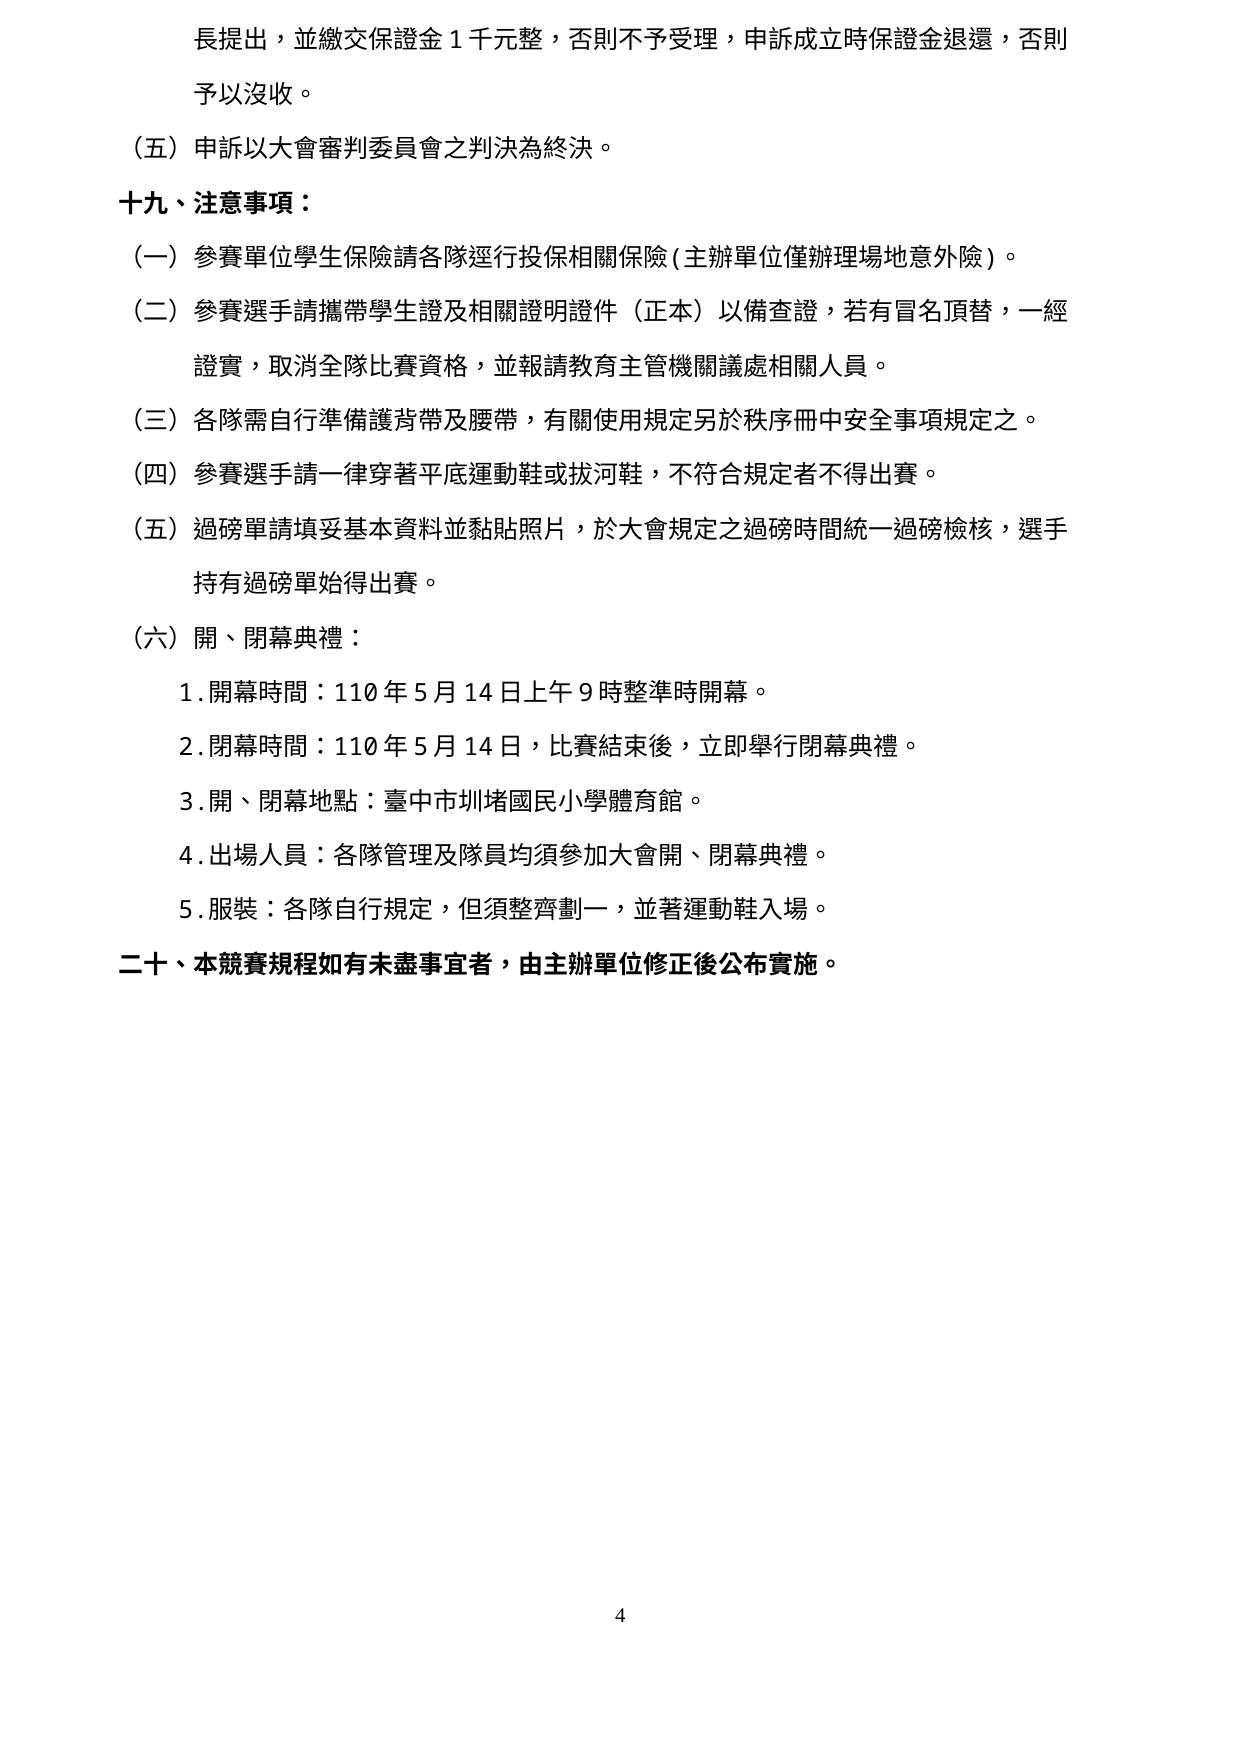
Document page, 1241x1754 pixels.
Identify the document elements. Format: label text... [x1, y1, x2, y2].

text 長提出，並繳交保證金1千元整，否則不予受理，申訴成立時保證金退還，否則 [118, 20, 1119, 56]
text 十九、注意事項： [118, 183, 1119, 219]
text 3.開、閉幕地點：臺中市圳堵國民小學體育館。 [134, 781, 1104, 817]
text 二十、本競賽規程如有未盡事宜者，由主辦單位修正後公布實施。 [118, 944, 1122, 981]
text 2.閉幕時間：110年5月14日，比賽結束後，立即舉行閉幕典禮。 [118, 727, 1119, 763]
text 持有過磅單始得出賽。 [118, 564, 1119, 600]
text （四）參賽選手請一律穿著平底運動鞋或拔河鞋，不符合規定者不得出賽。 [118, 455, 1119, 491]
text 4.出場人員：各隊管理及隊員均須參加大會開、閉幕典禮。 [118, 836, 1119, 872]
text （六）開、閉幕典禮： [118, 618, 1119, 654]
text （三）各隊需自行準備護背帶及腰帶，有關使用規定另於秩序冊中安全事項規定之。 [118, 401, 1119, 437]
text 證實，取消全隊比賽資格，並報請教育主管機關議處相關人員。 [118, 346, 1119, 382]
text （一）參賽單位學生保險請各隊逕行投保相關保險(主辦單位僅辦理場地意外險)。 [118, 237, 1122, 274]
text （五）過磅單請填妥基本資料並黏貼照片，於大會規定之過磅時間統一過磅檢核，選手 [118, 509, 1119, 546]
text 5.服裝：各隊自行規定，但須整齊劃一，並著運動鞋入場。 [118, 890, 1119, 926]
text （五）申訴以大會審判委員會之判決為終決。 [118, 129, 1119, 165]
text 予以沒收。 [118, 74, 1119, 111]
text 1.開幕時間：110年5月14日上午9時整準時開幕。 [118, 672, 1119, 709]
text （二）參賽選手請攜帶學生證及相關證明證件（正本）以備查證，若有冒名頂替，一經 [118, 292, 1119, 328]
